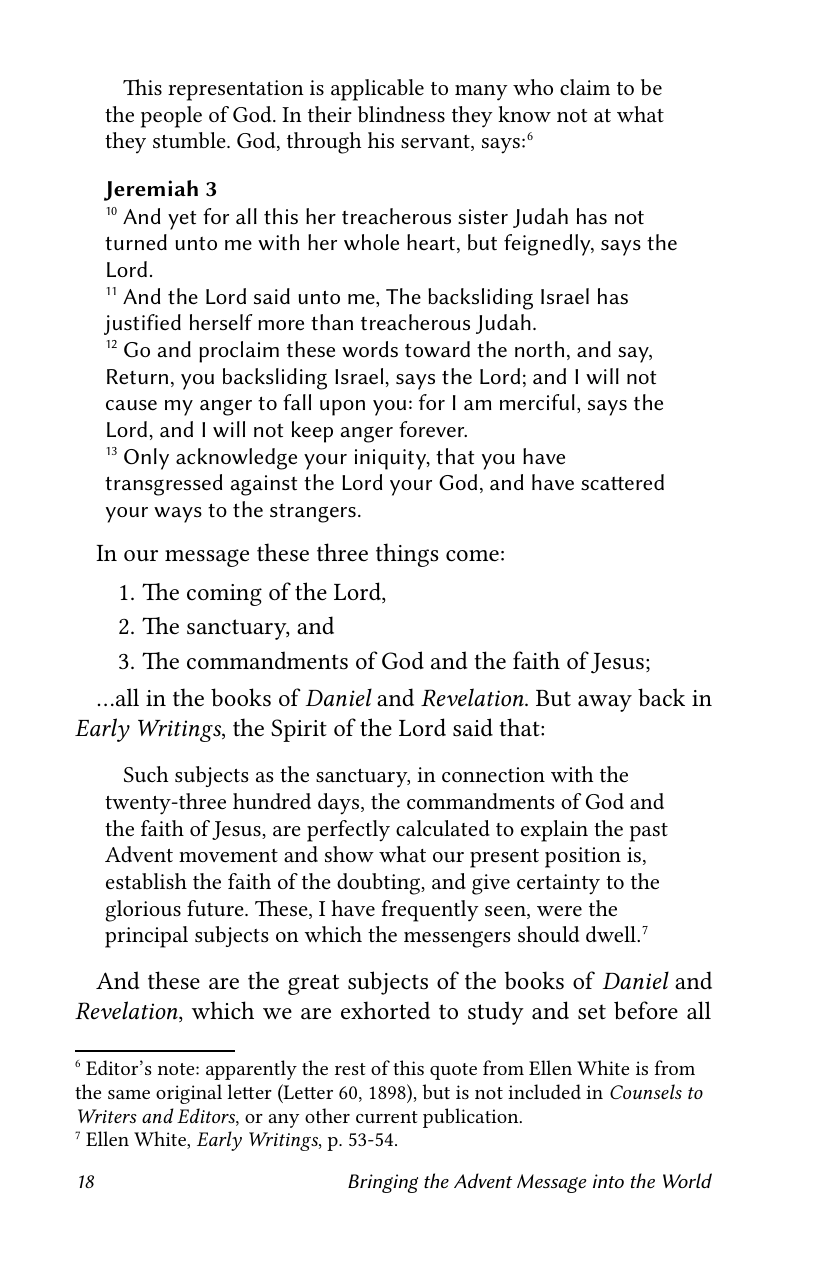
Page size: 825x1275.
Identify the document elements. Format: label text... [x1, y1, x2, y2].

list The commandments of God and the faith of Jesus; [135, 647, 712, 675]
text Such subjects as the sanctuary, in connection with the twenty-three hundred days, the commandments of God and the faith of Jesus, are perfectly calculated to explain the past Advent movement and show what our present position is, establish the faith of the doubting, and give certainty to the glorious future. These, I have frequently seen, were the principal subjects on which the messengers should dwell. [105, 762, 682, 948]
text ...all in the books of Daniel and Revelation. But away back in Early Writings, the Spirit of the Lord said that: [75, 684, 712, 743]
text In our message these three things come: [75, 538, 712, 567]
text And these are the great subjects of the books of Daniel and Revelation, which we are exhorted to study and set before all [75, 967, 712, 1025]
text 10 And yet for all this her treacherous sister Judah has not turned unto me with her whole heart, but feignedly, says the Lord. [105, 203, 682, 283]
text 13 Only acknowledge your iniquity, that you have transgressed against the Lord your God, and have scattered your ways to the strangers. [105, 443, 682, 523]
text 12 Go and proclaim these words toward the north, and say, Return, you backsliding Israel, says the Lord; and I will not cause my anger to fall upon you: for I am merciful, says the Lord, and I will not keep anger forever. [105, 337, 682, 443]
text 11 And the Lord said unto me, The backsliding Israel has justified herself more than treacherous Judah. [105, 283, 682, 336]
list The coming of the Lord, [135, 577, 712, 606]
text This representation is applicable to many who claim to be the people of God. In their blindness they know not at what they stumble. God, through his servant, says: [105, 75, 682, 154]
list The sanctuary, and [135, 612, 712, 641]
text Ellen White, Early Writings, p. 53-54. [75, 1128, 712, 1152]
text Jeremiah 3 [105, 176, 712, 202]
text Editor’s note: apparently the rest of this quote from Ellen White is from the same original letter (Letter 60, 1898), but is not included in Counsels to Writers and Editors, or any other current publication. [75, 1057, 712, 1128]
